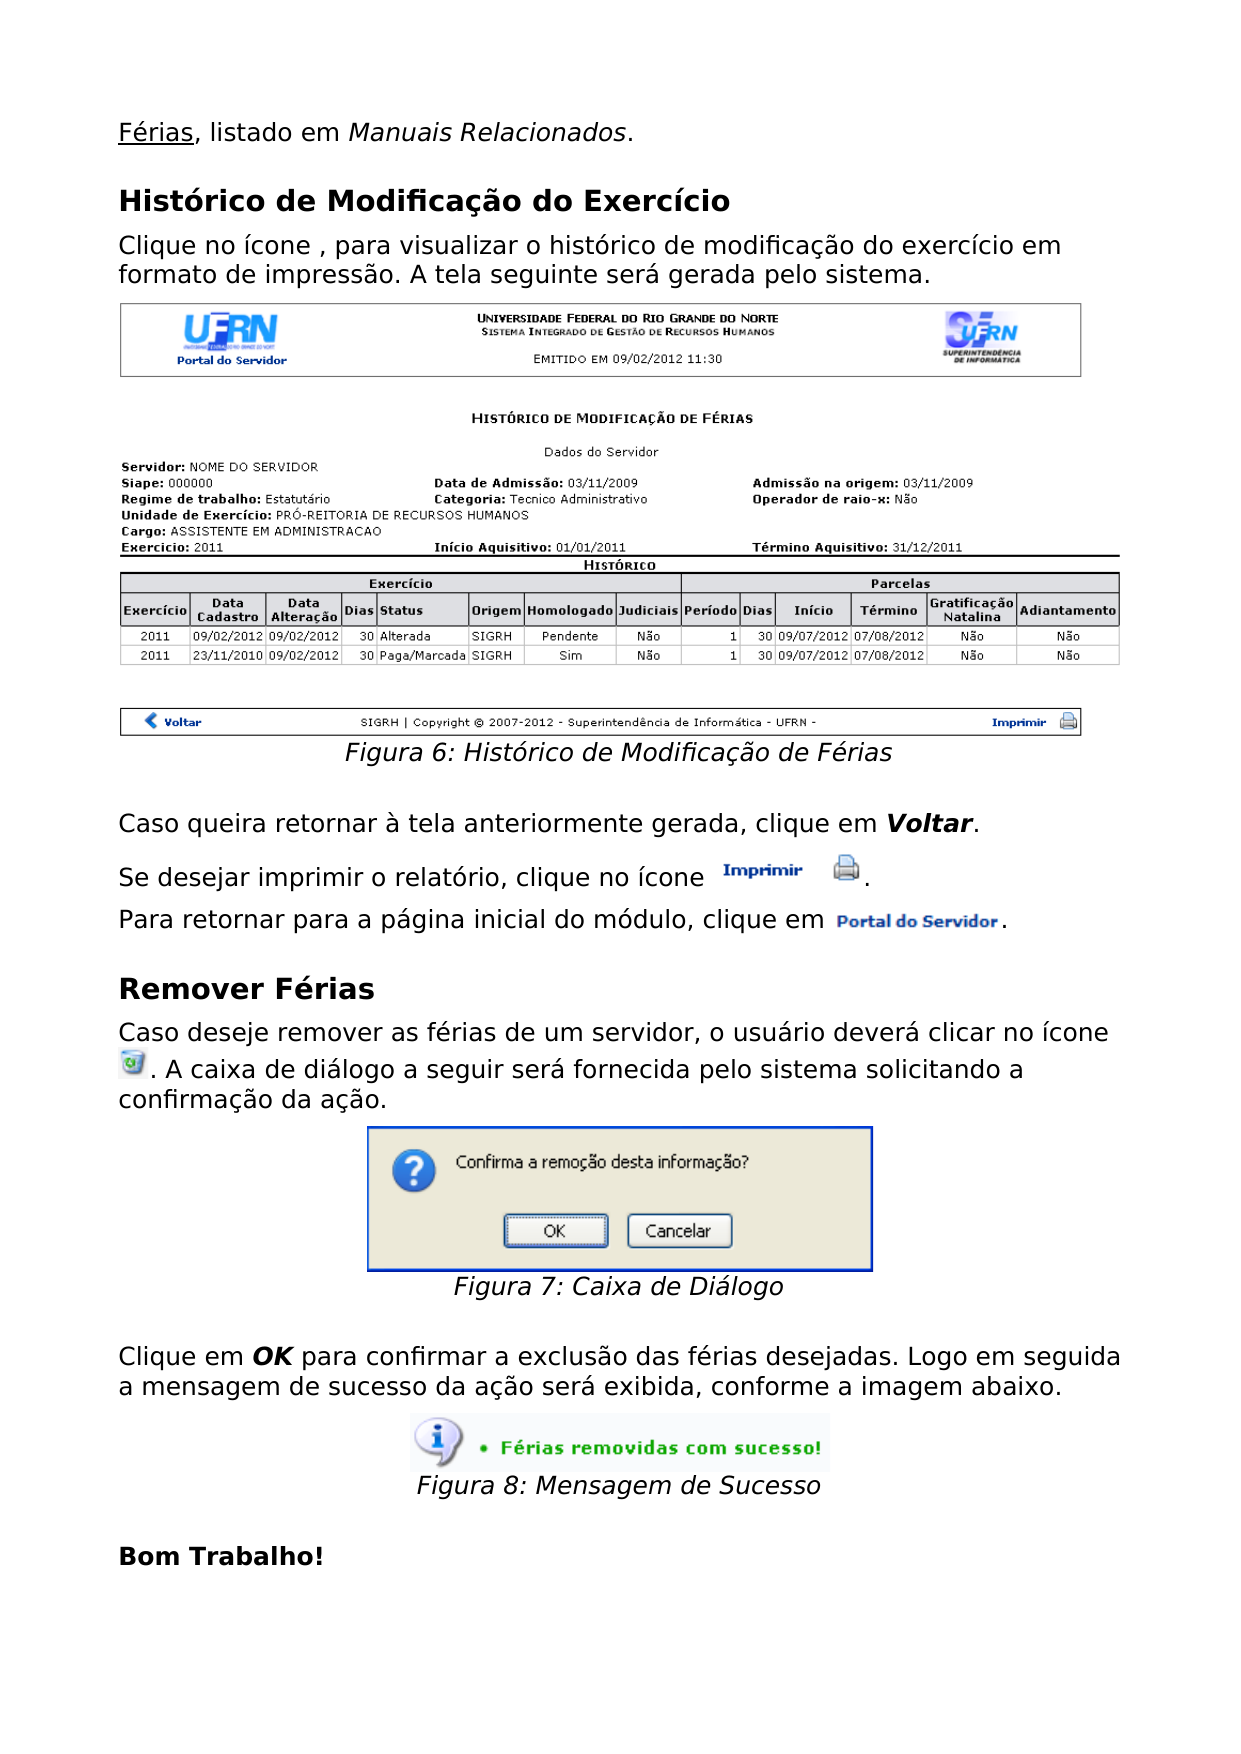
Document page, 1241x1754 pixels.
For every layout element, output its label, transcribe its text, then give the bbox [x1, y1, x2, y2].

text Figura 6: Histórico de Modificação de Férias [118, 739, 1122, 768]
text Para retornar para a página inicial do módulo, clique em . [118, 905, 1122, 934]
picture [118, 302, 1123, 739]
text Clique no ícone , para visualizar o histórico de modificação do exercício em formato de impressão. A tela seguinte será gerada pelo sistema. [118, 231, 1122, 289]
text Caso queira retornar à tela anteriormente gerada, clique em Voltar. [118, 809, 1122, 838]
text Figura 7: Caixa de Diálogo [367, 1272, 873, 1301]
text Férias, listado em Manuais Relacionados. [118, 118, 1122, 147]
text Figura 8: Mensagem de Sucesso [410, 1472, 830, 1500]
text Caso deseje remover as férias de um servidor, o usuário deverá clicar no ícone . A caixa de diálogo a seguir será fornecida pelo sistema solicitando a confirmação da ação. [118, 1018, 1122, 1114]
text Bom Trabalho! [118, 1542, 1122, 1571]
picture [713, 851, 863, 887]
picture [118, 1047, 150, 1079]
subtitle Histórico de Modificação do Exercício [118, 185, 1122, 219]
picture [410, 1413, 831, 1472]
picture [833, 911, 1001, 929]
subtitle Remover Férias [118, 972, 1122, 1006]
picture [367, 1126, 874, 1272]
text Se desejar imprimir o relatório, clique no ícone . [118, 851, 1122, 893]
text Clique em OK para confirmar a exclusão das férias desejadas. Logo em seguida a mensagem de sucesso da ação será exibida, conforme a imagem abaixo. [118, 1343, 1122, 1401]
